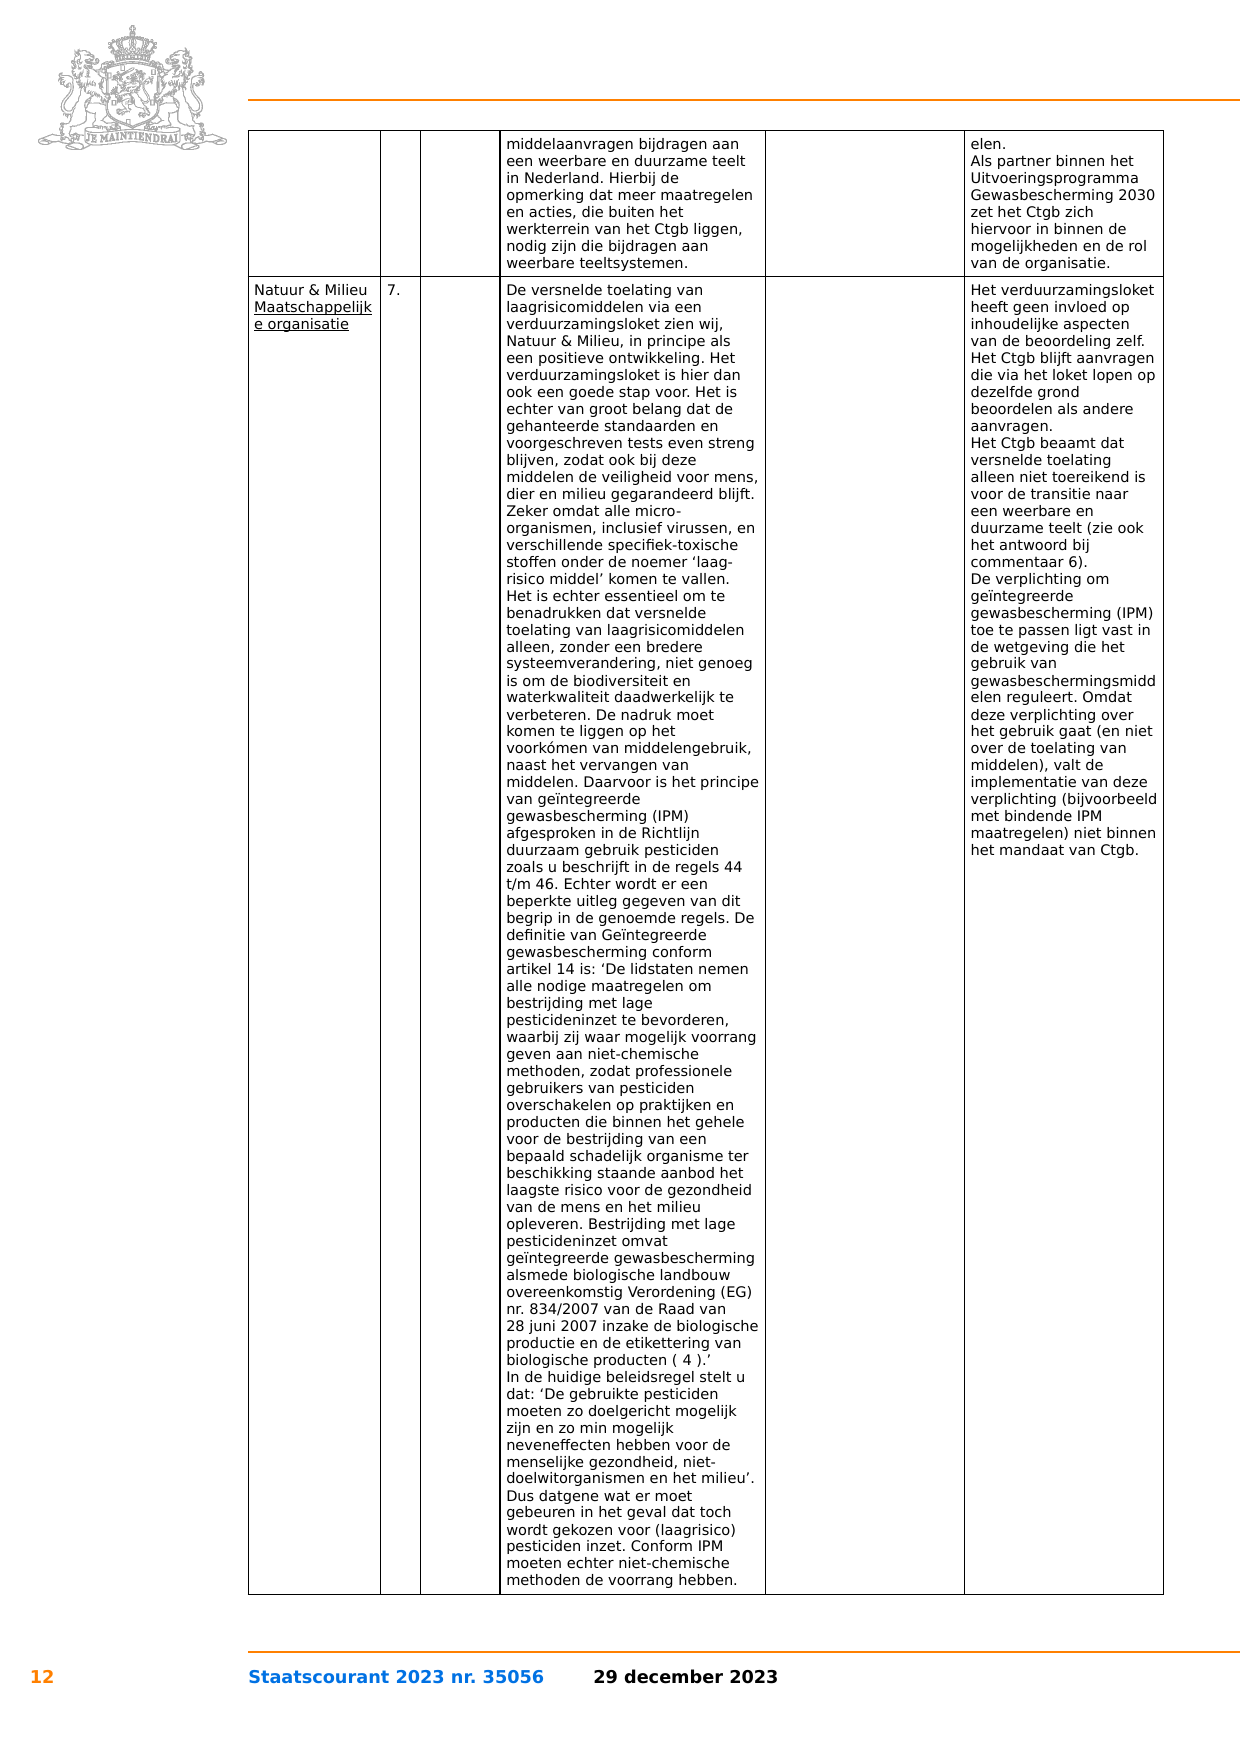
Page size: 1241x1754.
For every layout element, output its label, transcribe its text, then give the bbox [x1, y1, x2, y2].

table_cell [766, 131, 964, 276]
table_cell elen. Als partner binnen het Uitvoeringsprogramma Gewasbescherming 2030 zet het Ctgb zich hiervoor in binnen de mogelijkheden en de rol van de organisatie. [965, 131, 1163, 276]
table_cell middelaanvragen bijdragen aan een weerbare en duurzame teelt in Nederland. Hierbij de opmerking dat meer maatregelen en acties, die buiten het werkterrein van het Ctgb liggen, nodig zijn die bijdragen aan weerbare teeltsystemen. [501, 131, 765, 276]
table_cell [421, 131, 499, 276]
table_cell Het verduurzamingsloket heeft geen invloed op inhoudelijke aspecten van de beoordeling zelf. Het Ctgb blijft aanvragen die via het loket lopen op dezelfde grond beoordelen als andere aanvragen. Het Ctgb beaamt dat versnelde toelating alleen niet toereikend is voor de transitie naar een weerbare en duurzame teelt (zie ook het antwoord bij commentaar 6). De verplichting om geïntegreerde gewasbescherming (IPM) toe te passen ligt vast in de wetgeving die het gebruik van gewasbeschermingsmiddelen reguleert. Omdat deze verplichting over het gebruik gaat (en niet over de toelating van middelen), valt de implementatie van deze verplichting (bijvoorbeeld met bindende IPM maatregelen) niet binnen het mandaat van Ctgb. [965, 277, 1163, 1594]
table_cell Natuur & Milieu Maatschappelijke organisatie [249, 277, 380, 1594]
table_cell [381, 131, 420, 276]
table_cell [249, 131, 380, 276]
table_cell [766, 277, 964, 1594]
table_cell 7. [381, 277, 420, 1594]
picture [38, 25, 227, 150]
table_cell [421, 277, 499, 1594]
table_cell De versnelde toelating van laagrisicomiddelen via een verduurzamingsloket zien wij, Natuur & Milieu, in principe als een positieve ontwikkeling. Het verduurzamingsloket is hier dan ook een goede stap voor. Het is echter van groot belang dat de gehanteerde standaarden en voorgeschreven tests even streng blijven, zodat ook bij deze middelen de veiligheid voor mens, dier en milieu gegarandeerd blijft. Zeker omdat alle micro-organismen, inclusief virussen, en verschillende specifiek-toxische stoffen onder de noemer ‘laag-risico middel’ komen te vallen. Het is echter essentieel om te benadrukken dat versnelde toelating van laagrisicomiddelen alleen, zonder een bredere systeemverandering, niet genoeg is om de biodiversiteit en waterkwaliteit daadwerkelijk te verbeteren. De nadruk moet komen te liggen op het voorkómen van middelengebruik, naast het vervangen van middelen. Daarvoor is het principe van geïntegreerde gewasbescherming (IPM) afgesproken in de Richtlijn duurzaam gebruik pesticiden zoals u beschrijft in de regels 44 t/m 46. Echter wordt er een beperkte uitleg gegeven van dit begrip in de genoemde regels. De definitie van Geïntegreerde gewasbescherming conform artikel 14 is: ‘De lidstaten nemen alle nodige maatregelen om bestrijding met lage pesticideninzet te bevorderen, waarbij zij waar mogelijk voorrang geven aan niet-chemische methoden, zodat professionele gebruikers van pesticiden overschakelen op praktijken en producten die binnen het gehele voor de bestrijding van een bepaald schadelijk organisme ter beschikking staande aanbod het laagste risico voor de gezondheid van de mens en het milieu opleveren. Bestrijding met lage pesticideninzet omvat geïntegreerde gewasbescherming alsmede biologische landbouw overeenkomstig Verordening (EG) nr. 834/2007 van de Raad van 28 juni 2007 inzake de biologische productie en de etikettering van biologische producten ( 4 ).’ In de huidige beleidsregel stelt u dat: ‘De gebruikte pesticiden moeten zo doelgericht mogelijk zijn en zo min mogelijk neveneffecten hebben voor de menselijke gezondheid, niet-doelwitorganismen en het milieu’. Dus datgene wat er moet gebeuren in het geval dat toch wordt gekozen voor (laagrisico) pesticiden inzet. Conform IPM moeten echter niet-chemische methoden de voorrang hebben. [501, 277, 765, 1594]
